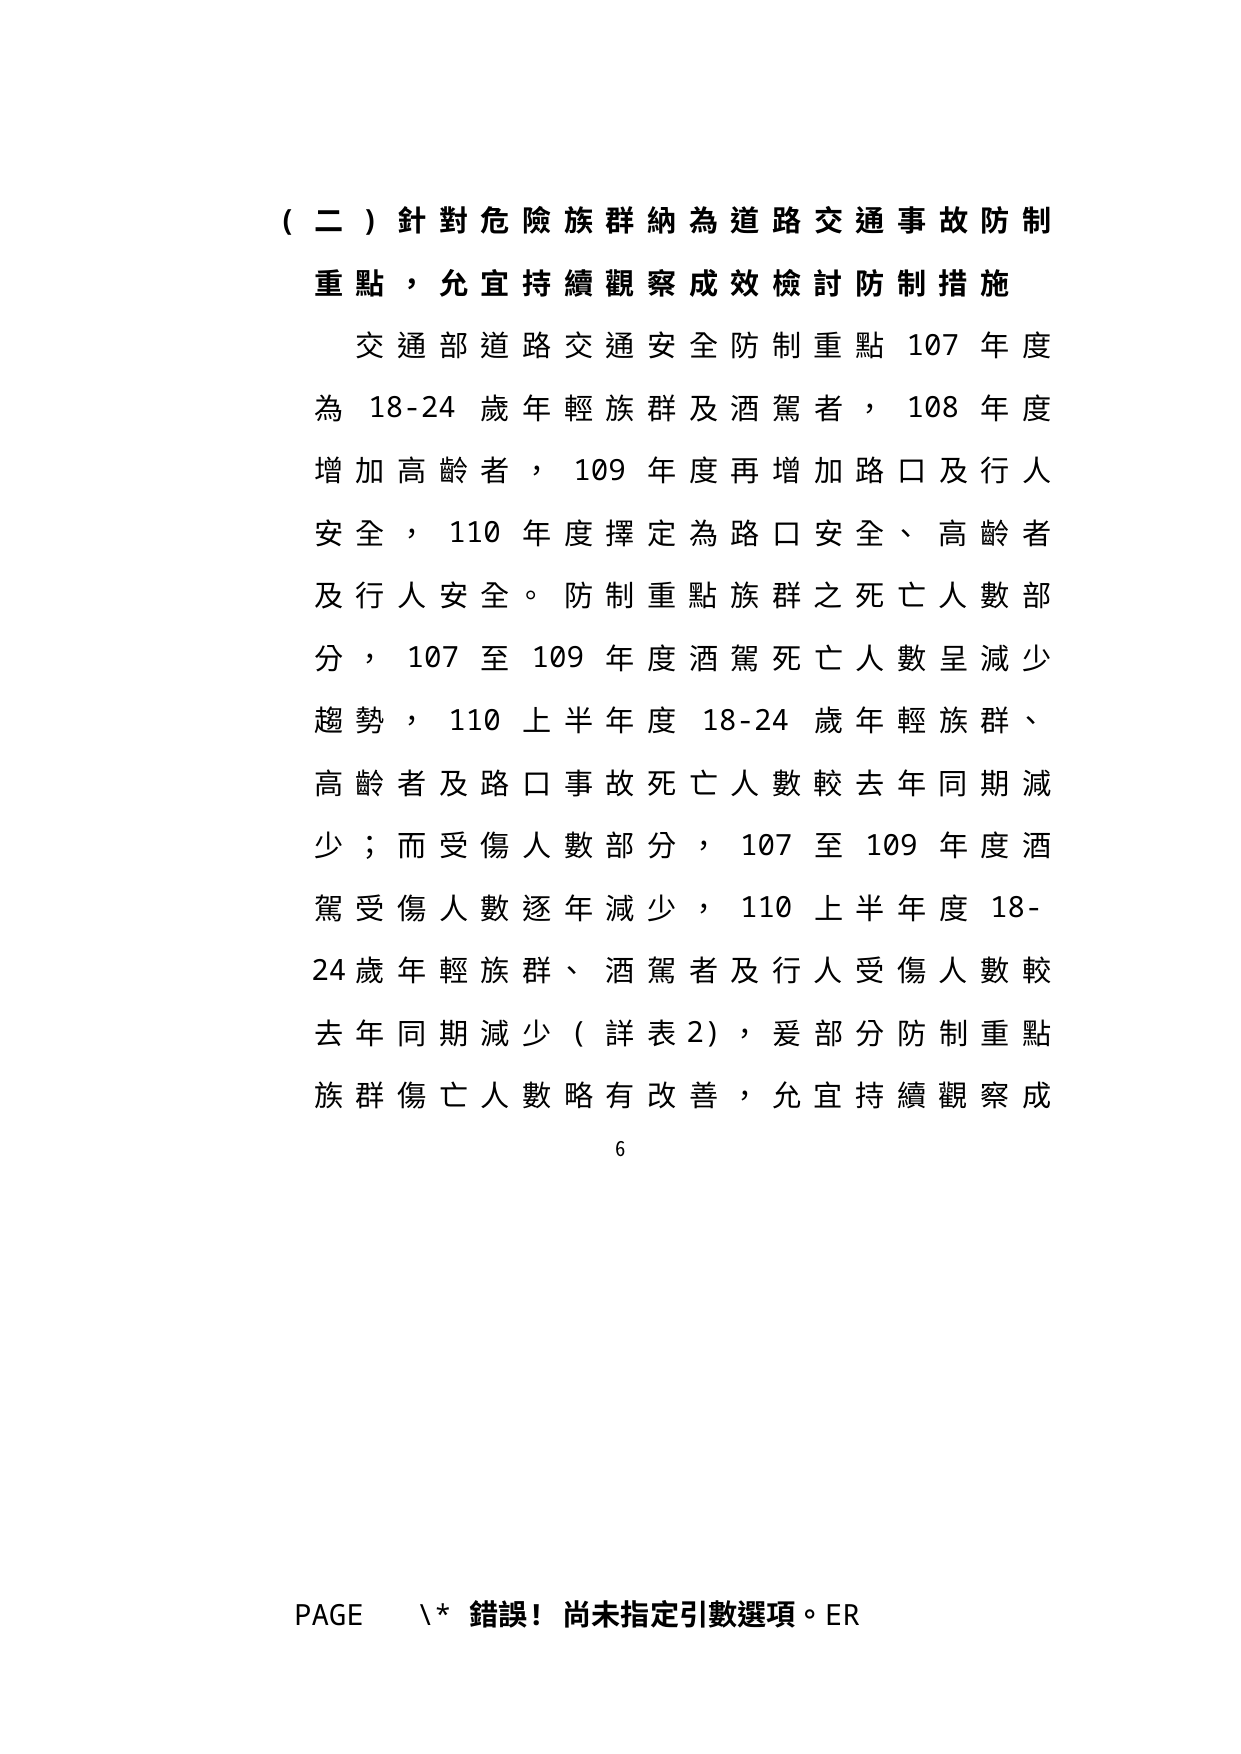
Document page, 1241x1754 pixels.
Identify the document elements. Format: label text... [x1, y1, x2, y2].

text (二)針對危險族群納為道路交通事故防制重點，允宜持續觀察成效檢討防制措施 [242, 177, 1058, 302]
text 交通部道路交通安全防制重點107年度為18-24歲年輕族群及酒駕者，108年度增加高齡者，109年度再增加路口及行人安全，110年度擇定為路口安全、高齡者及行人安全。防制重點族群之死亡人數部分，107至109年度酒駕死亡人數呈減少趨勢，110上半年度18-24歲年輕族群、高齡者及路口事故死亡人數較去年同期減少；而受傷人數部分，107至109年度酒駕受傷人數逐年減少，110上半年度18-24歲年輕族群、酒駕者及行人受傷人數較去年同期減少(詳表2)，爰部分防制重點族群傷亡人數略有改善，允宜持續觀察成 [271, 302, 1058, 1115]
